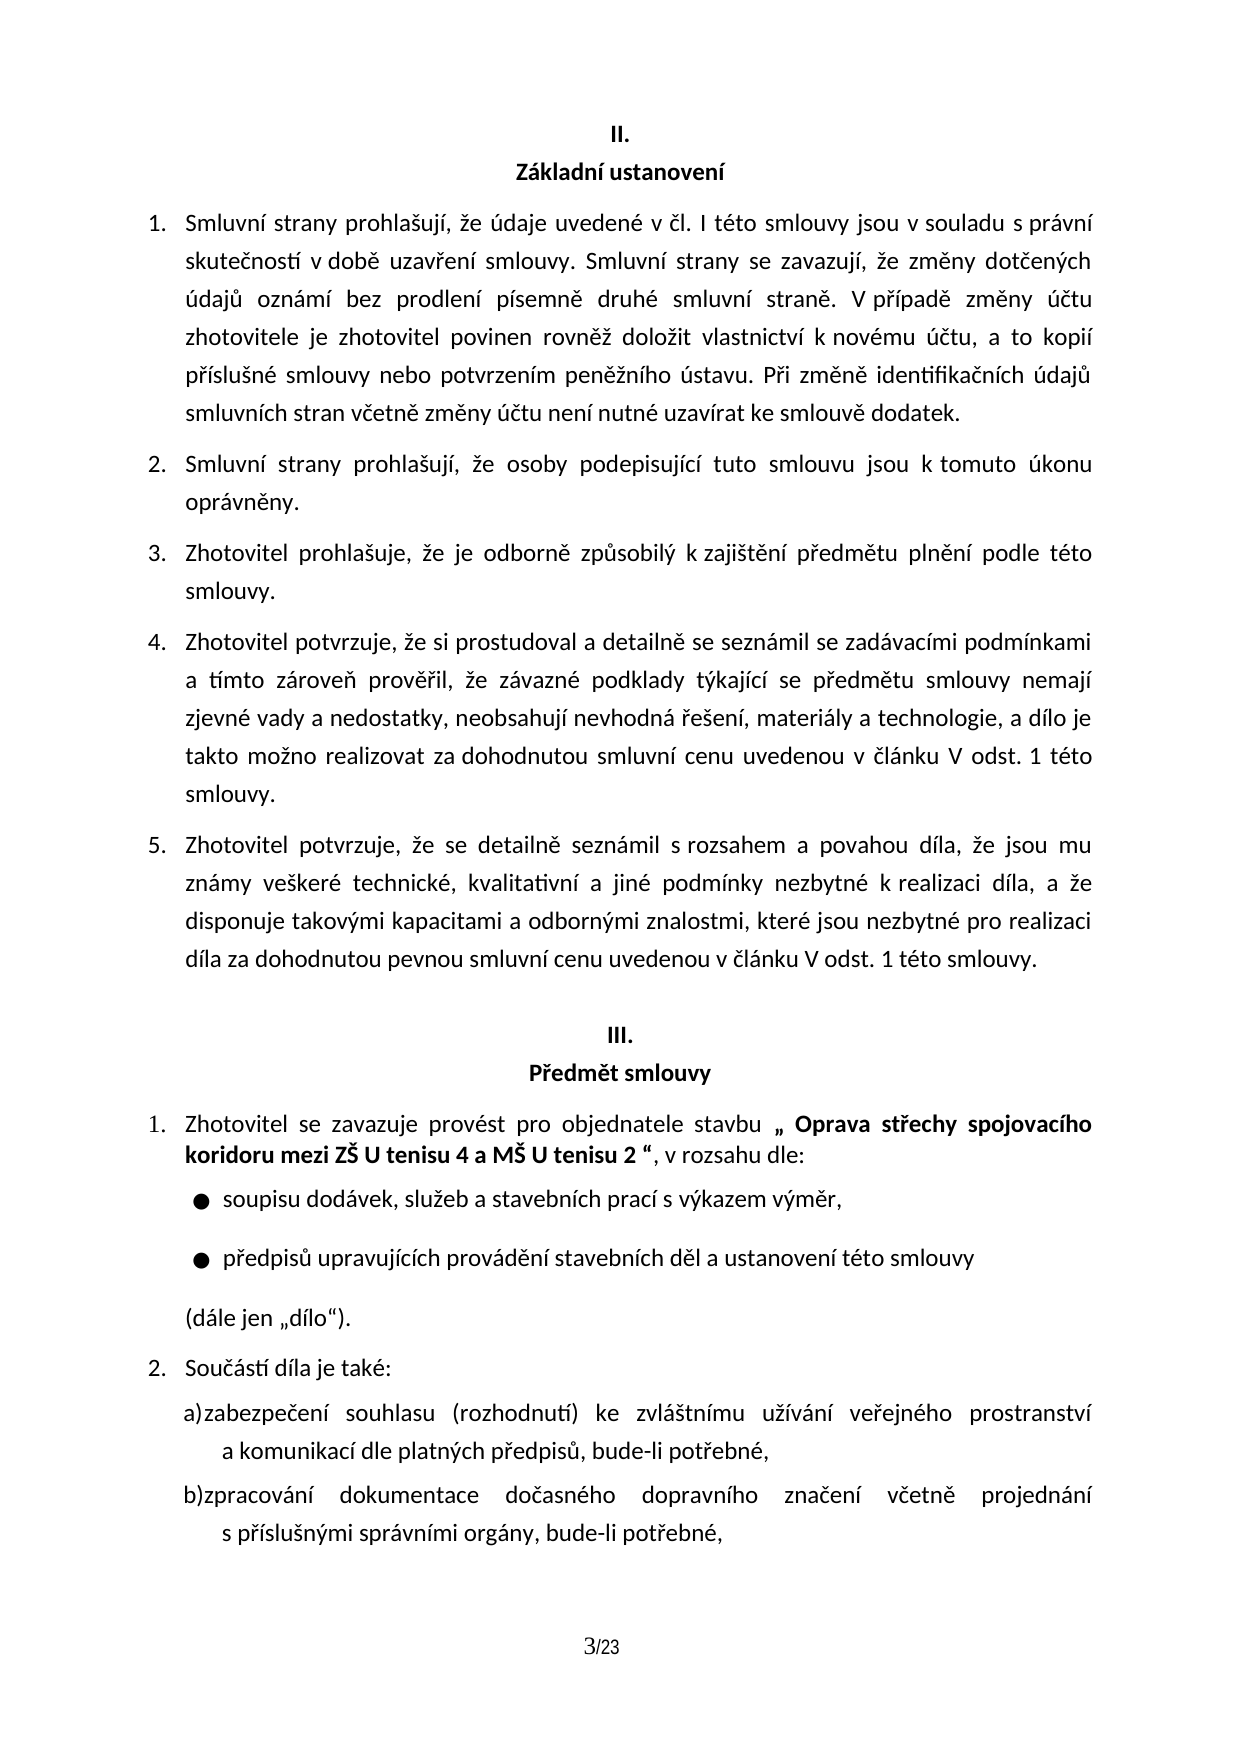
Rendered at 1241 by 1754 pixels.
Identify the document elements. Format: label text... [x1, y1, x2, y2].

list zabezpečení souhlasu (rozhodnutí) ke zvláštnímu užívání veřejného prostranství a komunikací dle platných předpisů, bude-li potřebné, [183, 1397, 1092, 1465]
text II. [148, 118, 1092, 149]
list předpisů upravujících provádění stavebních děl a ustanovení této smlouvy [192, 1236, 1092, 1278]
text Základní ustanovení [148, 156, 1092, 187]
text Předmět smlouvy [148, 1057, 1092, 1087]
text (dále jen „dílo“). [148, 1302, 1092, 1332]
list soupisu dodávek, služeb a stavebních prací s výkazem výměr, [192, 1176, 1092, 1219]
list zpracování dokumentace dočasného dopravního značení včetně projednání s příslušnými správními orgány, bude-li potřebné, [183, 1479, 1092, 1548]
list Zhotovitel potvrzuje, že si prostudoval a detailně se seznámil se zadávacími podmínkami a tímto zároveň prověřil, že závazné podklady týkající se předmětu smlouvy nemají zjevné vady a nedostatky, neobsahují nevhodná řešení, materiály a technologie, a dílo je takto možno realizovat za dohodnutou smluvní cenu uvedenou v článku V odst. 1 této smlouvy. [148, 626, 1092, 809]
list Smluvní strany prohlašují, že údaje uvedené v čl. I této smlouvy jsou v souladu s právní skutečností v době uzavření smlouvy. Smluvní strany se zavazují, že změny dotčených údajů oznámí bez prodlení písemně druhé smluvní straně. V případě změny účtu zhotovitele je zhotovitel povinen rovněž doložit vlastnictví k novému účtu, a to kopií příslušné smlouvy nebo potvrzením peněžního ústavu. Při změně identifikačních údajů smluvních stran včetně změny účtu není nutné uzavírat ke smlouvě dodatek. [148, 207, 1092, 428]
text III. [148, 1019, 1092, 1049]
list Zhotovitel potvrzuje, že se detailně seznámil s rozsahem a povahou díla, že jsou mu známy veškeré technické, kvalitativní a jiné podmínky nezbytné k realizaci díla, a že disponuje takovými kapacitami a odbornými znalostmi, které jsou nezbytné pro realizaci díla za dohodnutou pevnou smluvní cenu uvedenou v článku V odst. 1 této smlouvy. [148, 829, 1092, 974]
list Součástí díla je také: [148, 1352, 1092, 1383]
list Smluvní strany prohlašují, že osoby podepisující tuto smlouvu jsou k tomuto úkonu oprávněny. [148, 448, 1092, 517]
list Zhotovitel se zavazuje provést pro objednatele stavbu „ Oprava střechy spojovacího koridoru mezi ZŠ U tenisu 4 a MŠ U tenisu 2 “, v rozsahu dle: [148, 1107, 1092, 1170]
list Zhotovitel prohlašuje, že je odborně způsobilý k zajištění předmětu plnění podle této smlouvy. [148, 537, 1092, 606]
